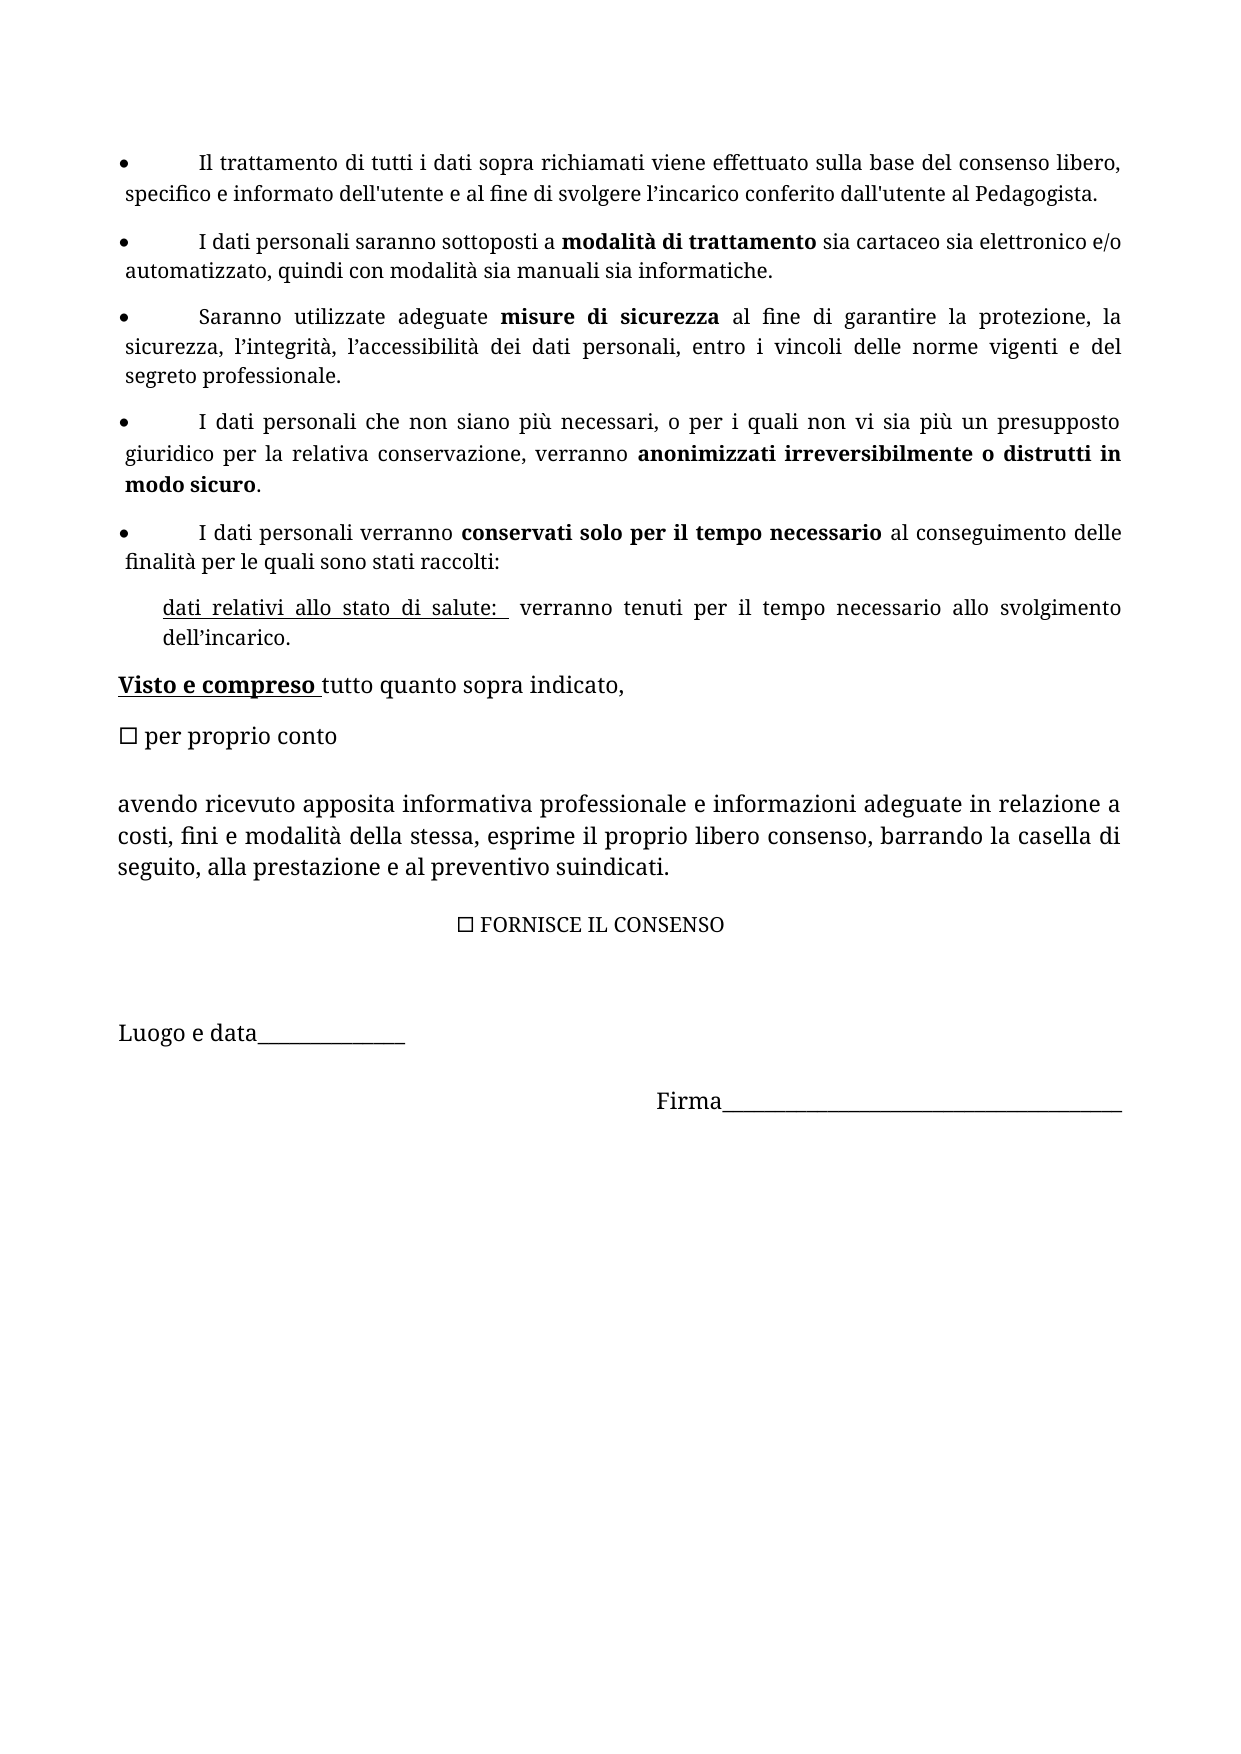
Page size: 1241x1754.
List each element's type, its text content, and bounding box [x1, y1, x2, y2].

list Il trattamento di tutti i dati sopra richiamati viene effettuato sulla base del consenso libero, specifico e informato dell'utente e al fine di svolgere l’incarico conferito dall'utente al Pedagogista. [118, 148, 1122, 207]
text dati relativi allo stato di salute: verranno tenuti per il tempo necessario allo svolgimento dell’incarico. [162, 593, 1122, 651]
list Saranno utilizzate adeguate misure di sicurezza al fine di garantire la protezione, la sicurezza, l’integrità, l’accessibilità dei dati personali, entro i vincoli delle norme vigenti e del segreto professionale. [118, 302, 1122, 390]
text Firma______________________________________ [118, 1085, 1122, 1116]
list I dati personali saranno sottoposti a modalità di trattamento sia cartaceo sia elettronico e/o automatizzato, quindi con modalità sia manuali sia informatiche. [118, 227, 1122, 285]
list I dati personali che non siano più necessari, o per i quali non vi sia più un presupposto giuridico per la relativa conservazione, verranno anonimizzati irreversibilmente o distrutti in modo sicuro. [118, 407, 1122, 498]
list I dati personali verranno conservati solo per il tempo necessario al conseguimento delle finalità per le quali sono stati raccolti: [118, 518, 1122, 576]
text  per proprio conto [118, 720, 1122, 751]
text Visto e compreso tutto quanto sopra indicato, [118, 669, 1122, 700]
text  FORNISCE IL CONSENSO [118, 910, 1122, 938]
text Luogo e data______________ [118, 1017, 1122, 1048]
text avendo ricevuto apposita informativa professionale e informazioni adeguate in relazione a costi, fini e modalità della stessa, esprime il proprio libero consenso, barrando la casella di seguito, alla prestazione e al preventivo suindicati. [117, 788, 1122, 882]
